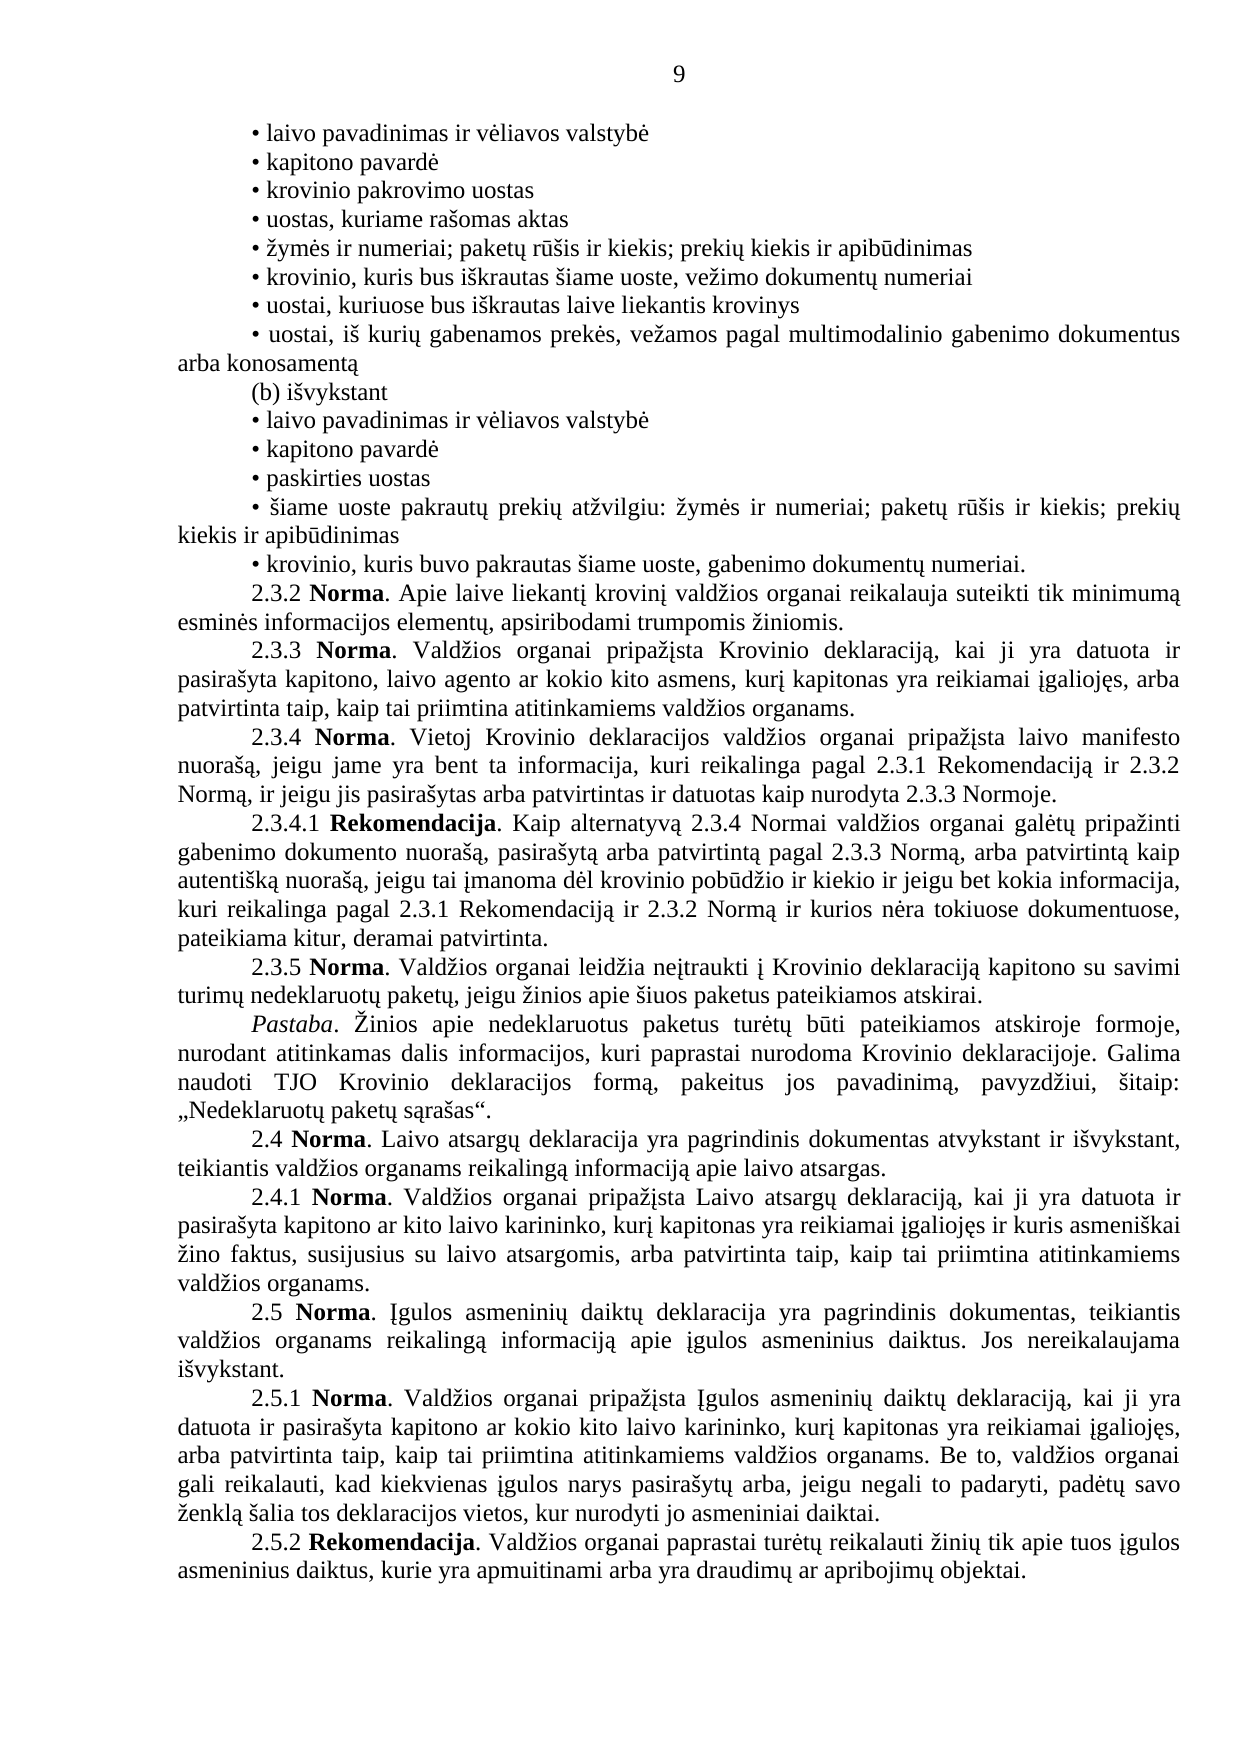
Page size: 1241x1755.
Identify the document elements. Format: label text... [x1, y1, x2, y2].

text 2.3.4 Norma. Vietoj Krovinio deklaracijos valdžios organai pripažįsta laivo manifesto nuorašą, jeigu jame yra bent ta informacija, kuri reikalinga pagal 2.3.1 Rekomendaciją ir 2.3.2 Normą, ir jeigu jis pasirašytas arba patvirtintas ir datuotas kaip nurodyta 2.3.3 Normoje. [177, 722, 1181, 808]
text 2.5.1 Norma. Valdžios organai pripažįsta Įgulos asmeninių daiktų deklaraciją, kai ji yra datuota ir pasirašyta kapitono ar kokio kito laivo karininko, kurį kapitonas yra reikiamai įgaliojęs, arba patvirtinta taip, kaip tai priimtina atitinkamiems valdžios organams. Be to, valdžios organai gali reikalauti, kad kiekvienas įgulos narys pasirašytų arba, jeigu negali to padaryti, padėtų savo ženklą šalia tos deklaracijos vietos, kur nurodyti jo asmeniniai daiktai. [177, 1383, 1181, 1527]
text • uostas, kuriame rašomas aktas [177, 204, 1181, 233]
text 2.3.5 Norma. Valdžios organai leidžia neįtraukti į Krovinio deklaraciją kapitono su savimi turimų nedeklaruotų paketų, jeigu žinios apie šiuos paketus pateikiamos atskirai. [177, 952, 1181, 1009]
text • krovinio pakrovimo uostas [177, 176, 1181, 204]
text • krovinio, kuris buvo pakrautas šiame uoste, gabenimo dokumentų numeriai. [177, 549, 1181, 578]
text • laivo pavadinimas ir vėliavos valstybė [177, 406, 1181, 434]
text 2.3.3 Norma. Valdžios organai pripažįsta Krovinio deklaraciją, kai ji yra datuota ir pasirašyta kapitono, laivo agento ar kokio kito asmens, kurį kapitonas yra reikiamai įgaliojęs, arba patvirtinta taip, kaip tai priimtina atitinkamiems valdžios organams. [177, 636, 1181, 722]
text • uostai, iš kurių gabenamos prekės, vežamos pagal multimodalinio gabenimo dokumentus arba konosamentą [177, 319, 1181, 377]
text Pastaba. Žinios apie nedeklaruotus paketus turėtų būti pateikiamos atskiroje formoje, nurodant atitinkamas dalis informacijos, kuri paprastai nurodoma Krovinio deklaracijoje. Galima naudoti TJO Krovinio deklaracijos formą, pakeitus jos pavadinimą, pavyzdžiui, šitaip: „Nedeklaruotų paketų sąrašas“. [177, 1009, 1181, 1124]
text 2.4 Norma. Laivo atsargų deklaracija yra pagrindinis dokumentas atvykstant ir išvykstant, teikiantis valdžios organams reikalingą informaciją apie laivo atsargas. [177, 1124, 1181, 1182]
text 2.3.4.1 Rekomendacija. Kaip alternatyvą 2.3.4 Normai valdžios organai galėtų pripažinti gabenimo dokumento nuorašą, pasirašytą arba patvirtintą pagal 2.3.3 Normą, arba patvirtintą kaip autentišką nuorašą, jeigu tai įmanoma dėl krovinio pobūdžio ir kiekio ir jeigu bet kokia informacija, kuri reikalinga pagal 2.3.1 Rekomendaciją ir 2.3.2 Normą ir kurios nėra tokiuose dokumentuose, pateikiama kitur, deramai patvirtinta. [177, 808, 1181, 952]
text • žymės ir numeriai; paketų rūšis ir kiekis; prekių kiekis ir apibūdinimas [177, 233, 1181, 262]
text • laivo pavadinimas ir vėliavos valstybė [177, 118, 1181, 147]
text 2.5.2 Rekomendacija. Valdžios organai paprastai turėtų reikalauti žinių tik apie tuos įgulos asmeninius daiktus, kurie yra apmuitinami arba yra draudimų ar apribojimų objektai. [177, 1527, 1181, 1584]
text 2.4.1 Norma. Valdžios organai pripažįsta Laivo atsargų deklaraciją, kai ji yra datuota ir pasirašyta kapitono ar kito laivo karininko, kurį kapitonas yra reikiamai įgaliojęs ir kuris asmeniškai žino faktus, susijusius su laivo atsargomis, arba patvirtinta taip, kaip tai priimtina atitinkamiems valdžios organams. [177, 1182, 1181, 1297]
text • kapitono pavardė [177, 147, 1181, 176]
text • krovinio, kuris bus iškrautas šiame uoste, vežimo dokumentų numeriai [177, 262, 1181, 291]
text 2.3.2 Norma. Apie laive liekantį krovinį valdžios organai reikalauja suteikti tik minimumą esminės informacijos elementų, apsiribodami trumpomis žiniomis. [177, 578, 1181, 636]
text • paskirties uostas [177, 463, 1181, 492]
text • kapitono pavardė [177, 434, 1181, 463]
text • šiame uoste pakrautų prekių atžvilgiu: žymės ir numeriai; paketų rūšis ir kiekis; prekių kiekis ir apibūdinimas [177, 492, 1181, 549]
text (b) išvykstant [177, 377, 1181, 406]
text • uostai, kuriuose bus iškrautas laive liekantis krovinys [177, 291, 1181, 319]
text 2.5 Norma. Įgulos asmeninių daiktų deklaracija yra pagrindinis dokumentas, teikiantis valdžios organams reikalingą informaciją apie įgulos asmeninius daiktus. Jos nereikalaujama išvykstant. [177, 1297, 1181, 1383]
